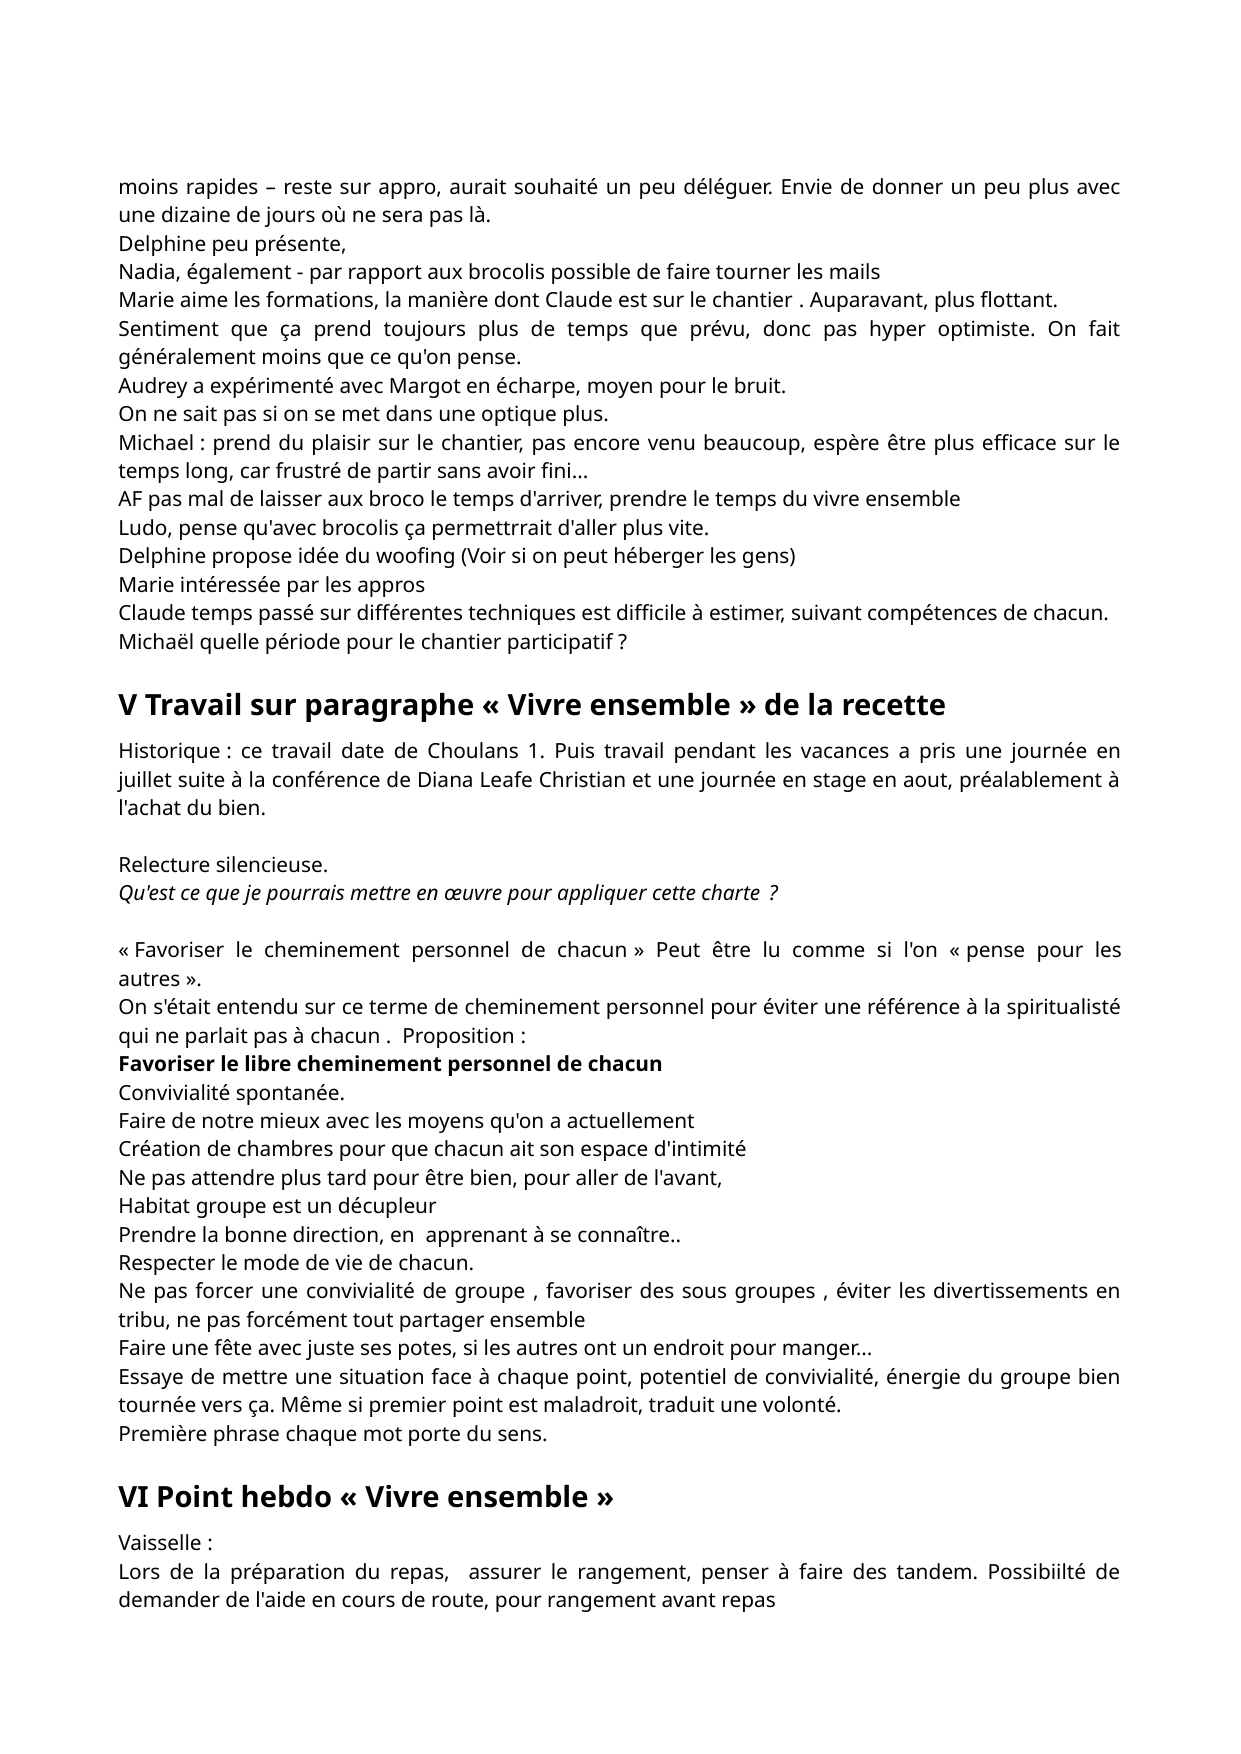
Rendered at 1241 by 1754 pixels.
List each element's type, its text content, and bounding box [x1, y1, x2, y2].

text AF pas mal de laisser aux broco le temps d'arriver, prendre le temps du vivre ensemble [118, 484, 1122, 513]
text Habitat groupe est un décupleur [118, 1191, 1122, 1220]
text Historique : ce travail date de Choulans 1. Puis travail pendant les vacances a pris une journée en juillet suite à la conférence de Diana Leafe Christian et une journée en stage en aout, préalablement à l'achat du bien. [118, 736, 1122, 822]
text Respecter le mode de vie de chacun. [118, 1248, 1122, 1277]
text Essaye de mettre une situation face à chaque point, potentiel de convivialité, énergie du groupe bien tournée vers ça. Même si premier point est maladroit, traduit une volonté. [118, 1362, 1122, 1419]
text Lors de la préparation du repas, assurer le rangement, penser à faire des tandem. Possibiilté de demander de l'aide en cours de route, pour rangement avant repas [118, 1557, 1122, 1614]
text Favoriser le libre cheminement personnel de chacun [118, 1049, 1122, 1078]
text « Favoriser le cheminement personnel de chacun » Peut être lu comme si l'on « pense pour les autres ». [118, 935, 1122, 992]
text Création de chambres pour que chacun ait son espace d'intimité [118, 1134, 1122, 1163]
text Ne pas forcer une convivialité de groupe , favoriser des sous groupes , éviter les divertissements en tribu, ne pas forcément tout partager ensemble [118, 1277, 1122, 1333]
text Convivialité spontanée. [118, 1078, 1122, 1106]
text Marie aime les formations, la manière dont Claude est sur le chantier . Auparavant, plus flottant. [118, 286, 1122, 314]
text Faire de notre mieux avec les moyens qu'on a actuellement [118, 1106, 1122, 1134]
text Michael : prend du plaisir sur le chantier, pas encore venu beaucoup, espère être plus efficace sur le temps long, car frustré de partir sans avoir fini... [118, 428, 1122, 484]
text Faire une fête avec juste ses potes, si les autres ont un endroit pour manger... [118, 1333, 1122, 1362]
text Delphine propose idée du woofing (Voir si on peut héberger les gens) [118, 541, 1122, 570]
subtitle V Travail sur paragraphe « Vivre ensemble » de la recette [118, 684, 1122, 724]
text Sentiment que ça prend toujours plus de temps que prévu, donc pas hyper optimiste. On fait généralement moins que ce qu'on pense. [118, 314, 1122, 371]
text Ne pas attendre plus tard pour être bien, pour aller de l'avant, [118, 1163, 1122, 1191]
text Audrey a expérimenté avec Margot en écharpe, moyen pour le bruit. [118, 371, 1122, 399]
text Ludo, pense qu'avec brocolis ça permettrrait d'aller plus vite. [118, 513, 1122, 541]
text On s'était entendu sur ce terme de cheminement personnel pour éviter une référence à la spiritualisté qui ne parlait pas à chacun . Proposition : [118, 992, 1122, 1049]
text Delphine peu présente, [118, 229, 1122, 257]
subtitle VI Point hebdo « Vivre ensemble » [118, 1476, 1122, 1516]
text Première phrase chaque mot porte du sens. [118, 1419, 1122, 1447]
text Prendre la bonne direction, en apprenant à se connaître.. [118, 1220, 1122, 1248]
text Claude temps passé sur différentes techniques est difficile à estimer, suivant compétences de chacun. [118, 598, 1122, 627]
text Vaisselle : [118, 1528, 1122, 1557]
text On ne sait pas si on se met dans une optique plus. [118, 399, 1122, 428]
text moins rapides – reste sur appro, aurait souhaité un peu déléguer. Envie de donner un peu plus avec une dizaine de jours où ne sera pas là. [118, 172, 1122, 229]
text Michaël quelle période pour le chantier participatif ? [118, 627, 1122, 655]
text Relecture silencieuse. [118, 850, 1122, 878]
text Marie intéressée par les appros [118, 570, 1122, 598]
text Qu'est ce que je pourrais mettre en œuvre pour appliquer cette charte ? [118, 878, 1122, 907]
text Nadia, également - par rapport aux brocolis possible de faire tourner les mails [118, 257, 1122, 286]
